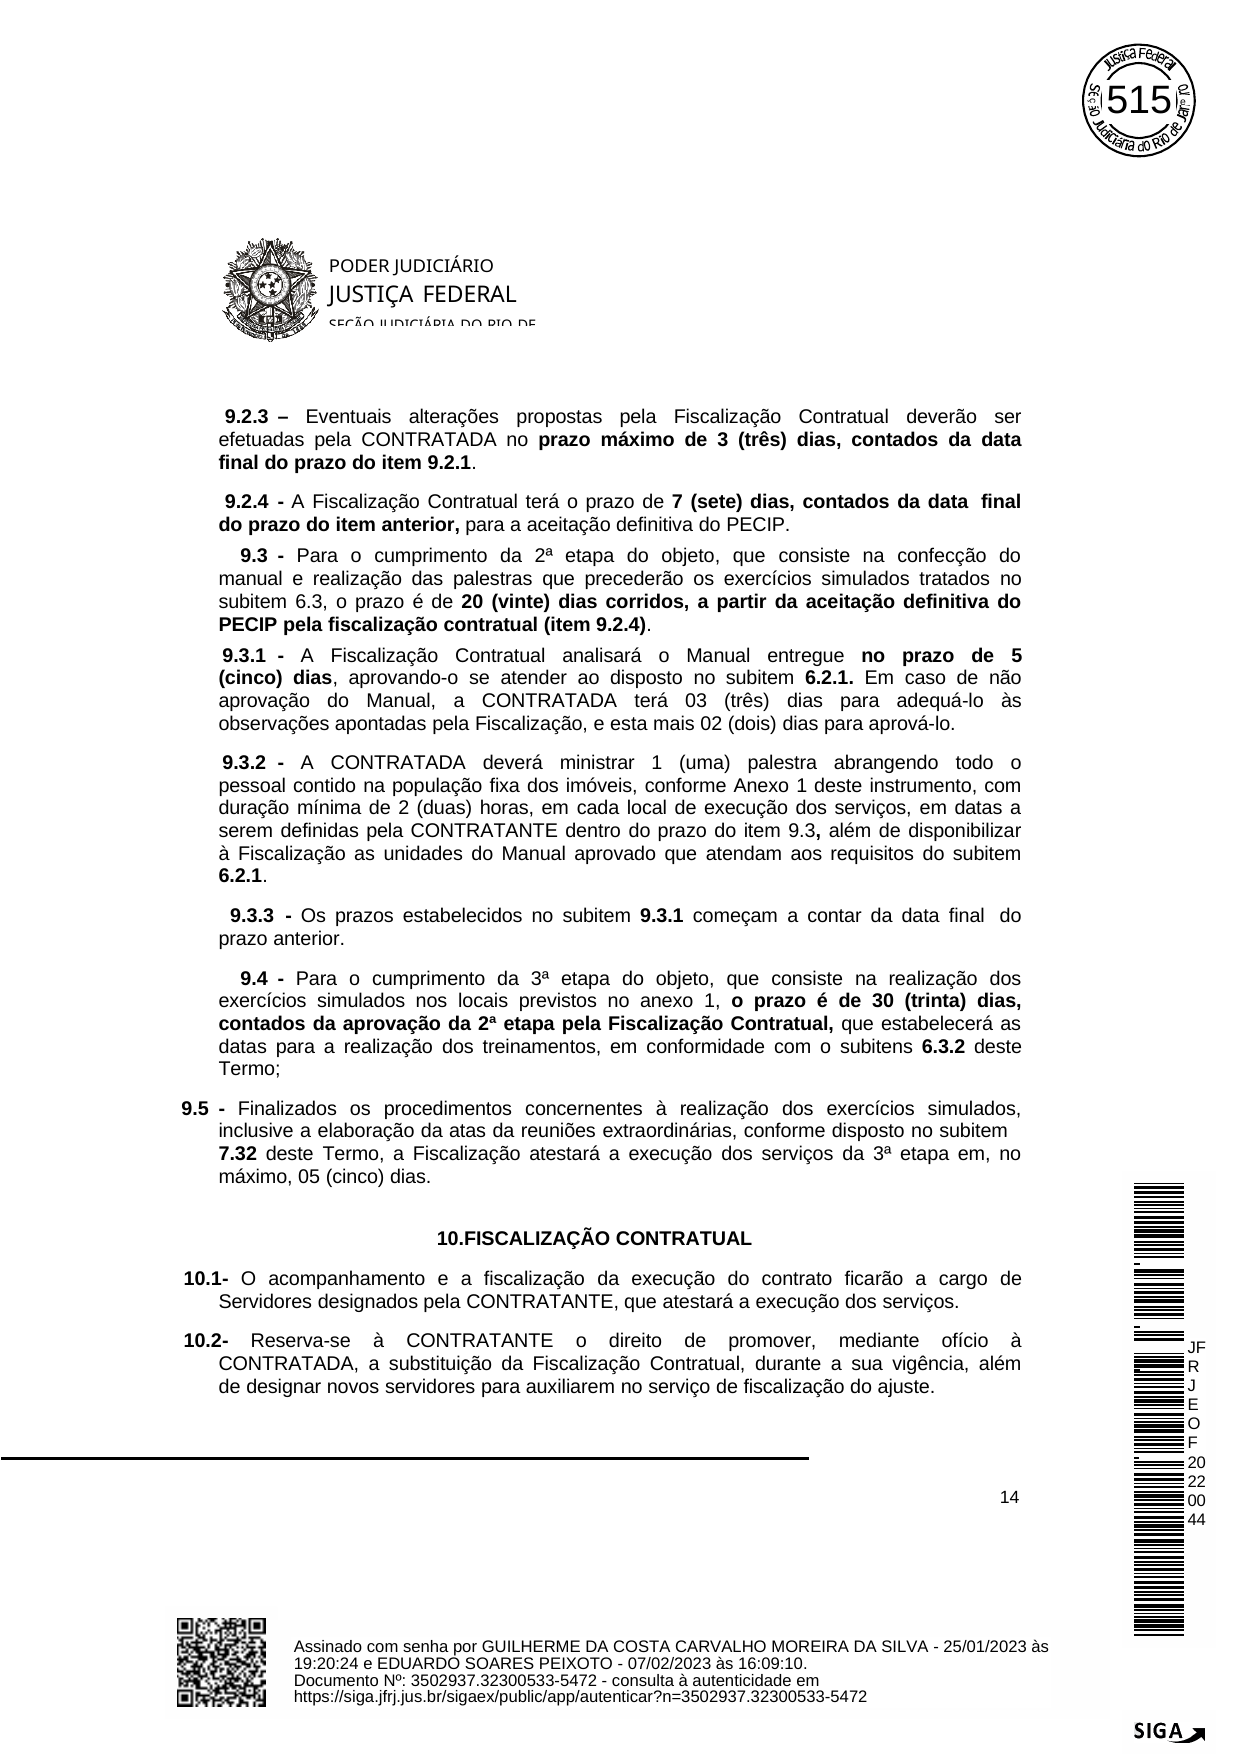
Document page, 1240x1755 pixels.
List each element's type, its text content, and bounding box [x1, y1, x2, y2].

list - Finalizados os procedimentos concernentes à realização dos exercícios simulados, inclusive a elaboração da atas da reuniões extraordinárias, conforme disposto no subitem [181, 1096, 1022, 1142]
list [1217, 1227, 1239, 1250]
list JFRJEOF202200442V03 [1187, 1338, 1206, 1528]
list - A Fiscalização Contratual analisará o Manual entregue no prazo de 5 (cinco) dias, aprovando-o se atender ao disposto no subitem 6.2.1. Em caso de não aprovação do Manual, a CONTRATADA terá 03 (três) dias para adequá-lo às observações apontadas pela Fiscalização, e esta mais 02 (dois) dias para aprová-lo. [163, 643, 1022, 734]
list - Para o cumprimento da 2ª etapa do objeto, que consiste na confecção do manual e realização das palestras que precederão os exercícios simulados tratados no subitem 6.3, o prazo é de 20 (vinte) dias corridos, a partir da aceitação definitiva do PECIP pela fiscalização contratual (item 9.2.4). [181, 544, 1022, 635]
text 14 [0, 1487, 1019, 1507]
list - Os prazos estabelecidos no subitem 9.3.1 começam a contar da data final do prazo anterior. [163, 904, 1022, 949]
list - Reserva-se à CONTRATANTE o direito de promover, mediante ofício à CONTRATADA, a substituição da Fiscalização Contratual, durante a sua vigência, além de designar novos servidores para auxiliarem no serviço de fiscalização do ajuste. [183, 1329, 1022, 1397]
list - A CONTRATADA deverá ministrar 1 (uma) palestra abrangendo todo o pessoal contido na população fixa dos imóveis, conforme Anexo 1 deste instrumento, com duração mínima de 2 (duas) horas, em cada local de execução dos serviços, em datas a serem definidas pela CONTRATANTE dentro do prazo do item 9.3, além de disponibilizar à Fiscalização as unidades do Manual aprovado que atendam aos requisitos do subitem 6.2.1. [163, 751, 1022, 887]
list - A Fiscalização Contratual terá o prazo de 7 (sete) dias, contados da data final do prazo do item anterior, para a aceitação definitiva do PECIP. [166, 490, 1022, 536]
list FISCALIZAÇÃO CONTRATUAL [437, 1227, 1122, 1250]
list - O acompanhamento e a fiscalização da execução do contrato ficarão a cargo de Servidores designados pela CONTRATANTE, que atestará a execução dos serviços. [183, 1267, 1022, 1312]
text ç [1088, 98, 1099, 106]
text 7.32 deste Termo, a Fiscalização atestará a execução dos serviços da 3ª etapa em, no máximo, 05 (cinco) dias. [218, 1142, 1022, 1187]
text e [1180, 96, 1192, 105]
list – Eventuais alterações propostas pela Fiscalização Contratual deverão ser efetuadas pela CONTRATADA no prazo máximo de 3 (três) dias, contados da data final do prazo do item 9.2.1. [166, 405, 1022, 473]
list - Para o cumprimento da 3ª etapa do objeto, que consiste na realização dos exercícios simulados nos locais previstos no anexo 1, o prazo é de 30 (trinta) dias, contados da aprovação da 2ª etapa pela Fiscalização Contratual, que estabelecerá as datas para a realização dos treinamentos, em conformidade com o subitens 6.3.2 deste Termo; [181, 966, 1022, 1080]
